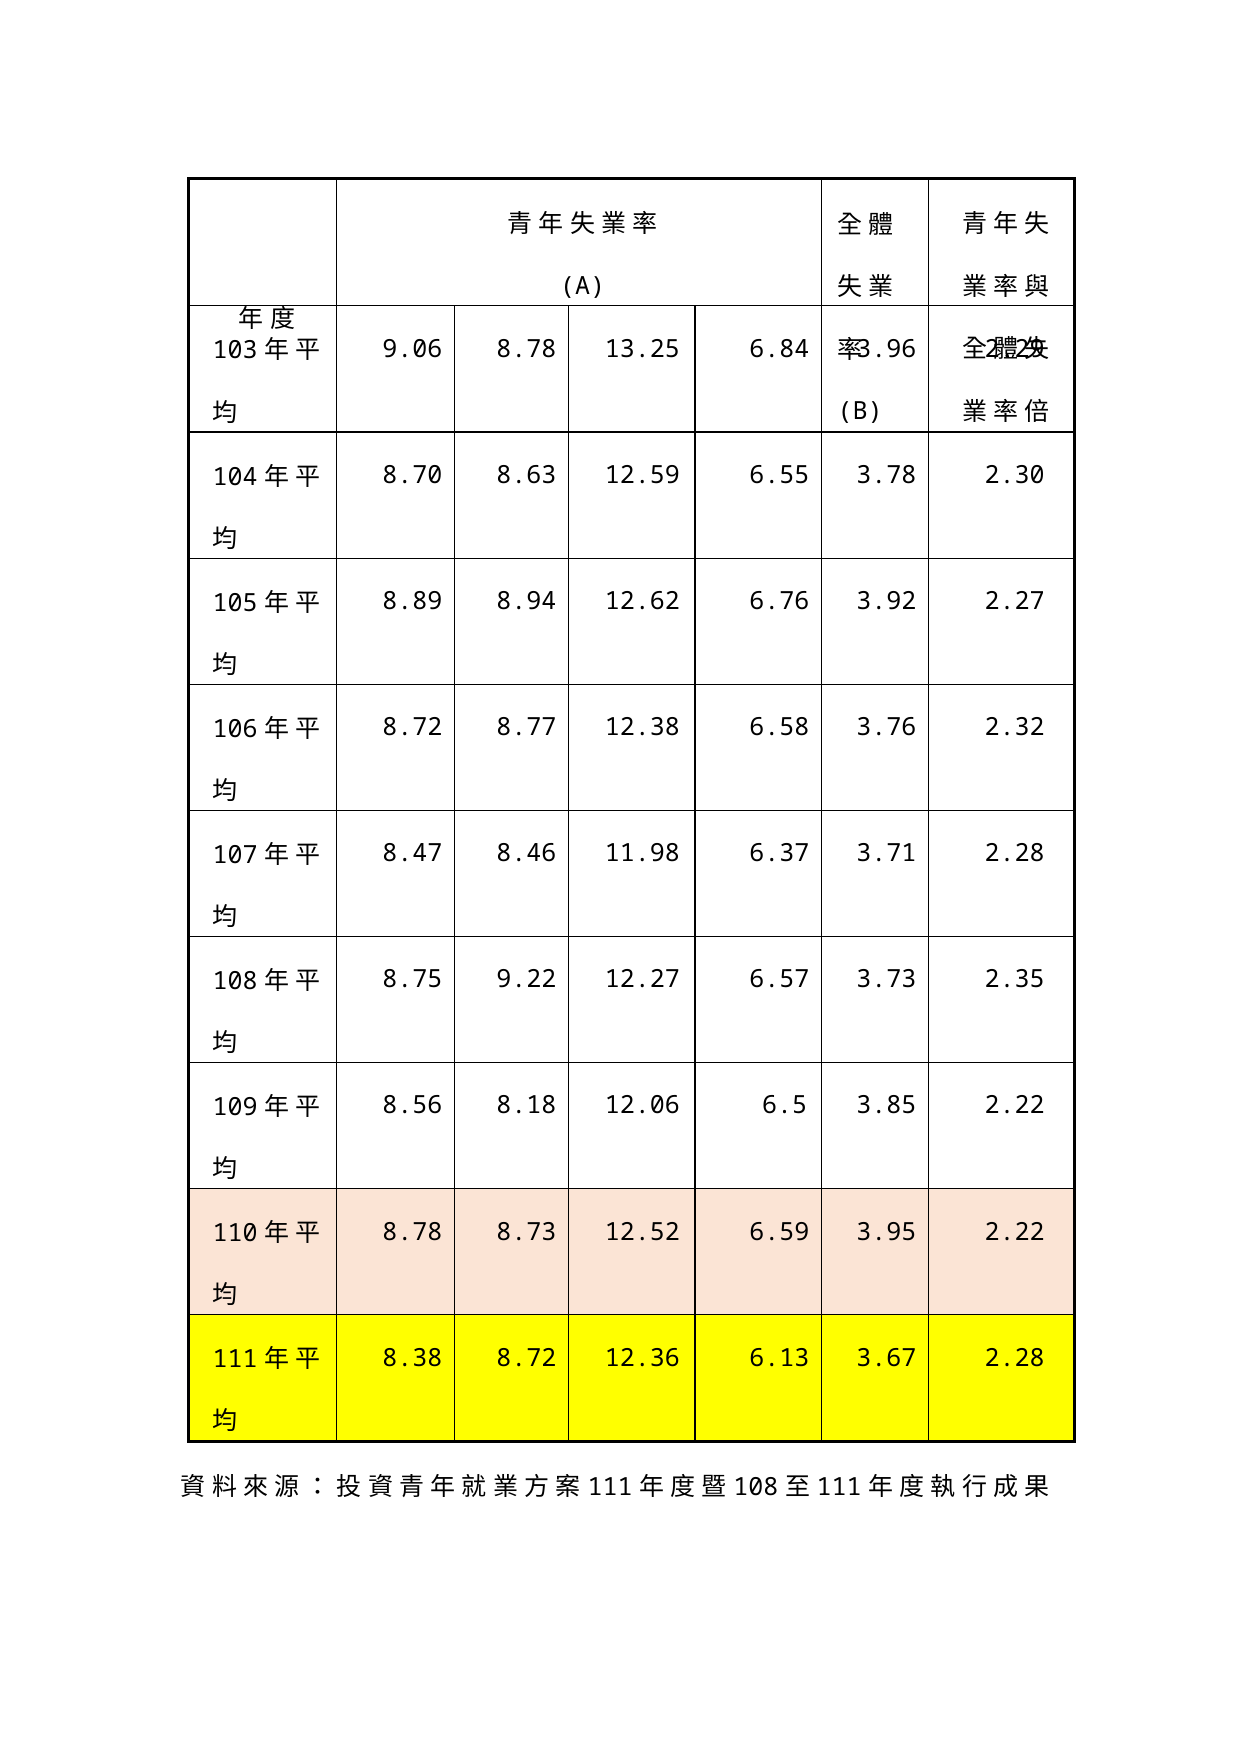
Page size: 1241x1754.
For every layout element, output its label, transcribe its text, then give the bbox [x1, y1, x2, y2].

table_cell 8.89 [337, 559, 454, 683]
table_cell 3.85 [822, 1063, 928, 1188]
table_cell 6.59 [696, 1189, 821, 1314]
table_cell 11.98 [569, 811, 694, 936]
table_header 全體失業率 (B) [822, 180, 928, 305]
table_cell 110年平均 [190, 1189, 336, 1314]
table_cell 9.06 [337, 306, 454, 431]
table_cell 3.78 [822, 433, 928, 557]
table_cell 2.28 [929, 811, 1073, 936]
table_cell 2.29 [929, 306, 1073, 431]
table_cell 6.13 [696, 1315, 821, 1440]
table_cell 8.78 [337, 1189, 454, 1314]
table_cell 2.27 [929, 559, 1073, 683]
table_cell 12.36 [569, 1315, 694, 1440]
table_cell 6.5 [696, 1063, 821, 1188]
table_cell 2.32 [929, 685, 1073, 809]
table_cell 106年平均 [190, 685, 336, 809]
table_cell 12.27 [569, 937, 694, 1062]
table_cell 8.72 [337, 685, 454, 809]
table_cell 109年平均 [190, 1063, 336, 1188]
table_cell 111年平均 [190, 1315, 336, 1440]
table_cell 2.30 [929, 433, 1073, 557]
table_cell 107年平均 [190, 811, 336, 936]
table_cell 104年平均 [190, 433, 336, 557]
table_cell 8.46 [455, 811, 568, 936]
table_cell 3.92 [822, 559, 928, 683]
table_cell 8.78 [455, 306, 568, 431]
table_cell 6.58 [696, 685, 821, 809]
table_header 青年失業率與全體失業率倍數(A/B) [929, 180, 1073, 305]
table_cell 6.57 [696, 937, 821, 1062]
table_cell 6.84 [696, 306, 821, 431]
table_cell 8.47 [337, 811, 454, 936]
table_cell 2.28 [929, 1315, 1073, 1440]
table_cell 12.52 [569, 1189, 694, 1314]
table_cell 3.76 [822, 685, 928, 809]
table_cell 2.35 [929, 937, 1073, 1062]
table_cell 8.94 [455, 559, 568, 683]
table_cell 8.38 [337, 1315, 454, 1440]
table_cell 6.55 [696, 433, 821, 557]
table_header [190, 180, 336, 305]
table_cell 105年平均 [190, 559, 336, 683]
table_cell 8.75 [337, 937, 454, 1062]
table_cell 8.56 [337, 1063, 454, 1188]
table_cell 8.72 [455, 1315, 568, 1440]
table_cell 3.71 [822, 811, 928, 936]
table_cell 2.22 [929, 1063, 1073, 1188]
table_cell 12.06 [569, 1063, 694, 1188]
table_cell 2.22 [929, 1189, 1073, 1314]
table_cell 3.96 [822, 306, 928, 431]
table_cell 3.73 [822, 937, 928, 1062]
table_cell 12.62 [569, 559, 694, 683]
table_cell 8.70 [337, 433, 454, 557]
table_cell 8.77 [455, 685, 568, 809]
table_cell 3.95 [822, 1189, 928, 1314]
table_cell 13.25 [569, 306, 694, 431]
table_cell 8.63 [455, 433, 568, 557]
table_cell 8.18 [455, 1063, 568, 1188]
table_cell 103年平均 [190, 306, 336, 431]
table_cell 12.59 [569, 433, 694, 557]
table_cell 6.76 [696, 559, 821, 683]
table_cell 8.73 [455, 1189, 568, 1314]
table_cell 12.38 [569, 685, 694, 809]
table_cell 6.37 [696, 811, 821, 936]
table_cell 9.22 [455, 937, 568, 1062]
table_cell 3.67 [822, 1315, 928, 1440]
table_cell 108年平均 [190, 937, 336, 1062]
text 資料來源：投資青年就業方案111年度暨108至111年度執行成果 [177, 1443, 1063, 1505]
table_header 青年失業率 (A) [337, 180, 821, 305]
